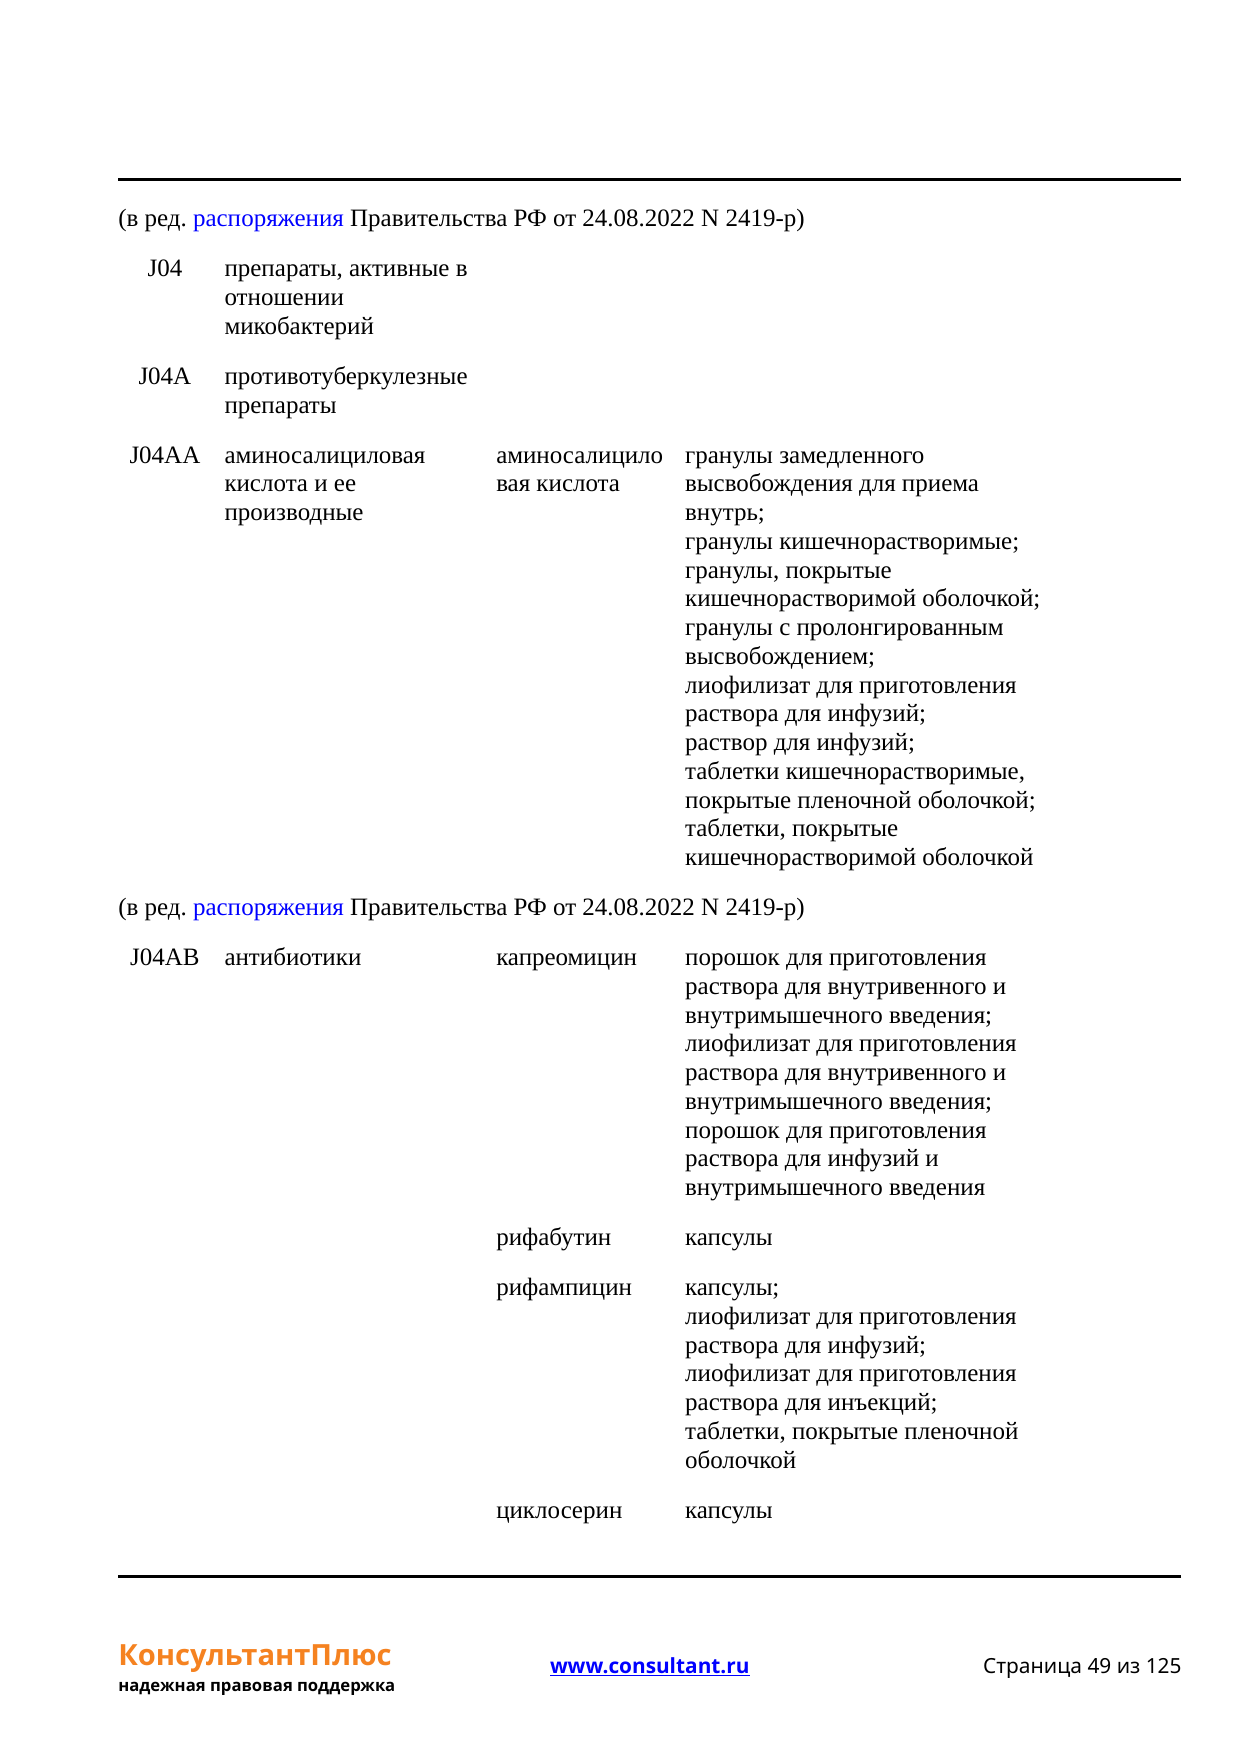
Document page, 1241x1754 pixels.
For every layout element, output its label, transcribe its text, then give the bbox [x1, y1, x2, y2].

table_cell [112, 1262, 218, 1484]
table_cell [490, 243, 678, 350]
table_cell капреомицин [490, 932, 678, 1212]
table_cell гранулы замедленного высвобождения для приема внутрь; гранулы кишечнорастворимые; гранулы, покрытые кишечнорастворимой оболочкой; гранулы с пролонгированным высвобождением; лиофилизат для приготовления раствора для инфузий; раствор для инфузий; таблетки кишечнорастворимые, покрытые пленочной оболочкой; таблетки, покрытые кишечнорастворимой оболочкой [679, 429, 1056, 882]
table_cell порошок для приготовления раствора для внутривенного и внутримышечного введения; лиофилизат для приготовления раствора для внутривенного и внутримышечного введения; порошок для приготовления раствора для инфузий и внутримышечного введения [679, 932, 1056, 1212]
table_cell [218, 1212, 489, 1262]
table_cell J04AB [112, 932, 218, 1212]
table_cell J04 [112, 243, 218, 350]
table_cell [679, 350, 1056, 429]
table_cell (в ред. распоряжения Правительства РФ от 24.08.2022 N 2419-р) [112, 882, 1056, 932]
table_cell [218, 1262, 489, 1484]
table_cell рифампицин [490, 1262, 678, 1484]
table_cell J04AA [112, 429, 218, 882]
table_cell капсулы; лиофилизат для приготовления раствора для инфузий; лиофилизат для приготовления раствора для инъекций; таблетки, покрытые пленочной оболочкой [679, 1262, 1056, 1484]
table_cell противотуберкулезные препараты [218, 350, 489, 429]
table_cell препараты, активные в отношении микобактерий [218, 243, 489, 350]
table_cell рифабутин [490, 1212, 678, 1262]
table_cell аминосалициловая кислота [490, 429, 678, 882]
table_cell (в ред. распоряжения Правительства РФ от 24.08.2022 N 2419-р) [112, 193, 1056, 243]
table_cell аминосалициловая кислота и ее производные [218, 429, 489, 882]
table_cell [112, 1484, 218, 1534]
table_cell капсулы [679, 1484, 1056, 1534]
table_cell антибиотики [218, 932, 489, 1212]
table_cell [112, 1212, 218, 1262]
table_cell капсулы [679, 1212, 1056, 1262]
table_cell циклосерин [490, 1484, 678, 1534]
table_cell [218, 1484, 489, 1534]
table_cell [679, 243, 1056, 350]
table_cell [490, 350, 678, 429]
table_cell J04A [112, 350, 218, 429]
